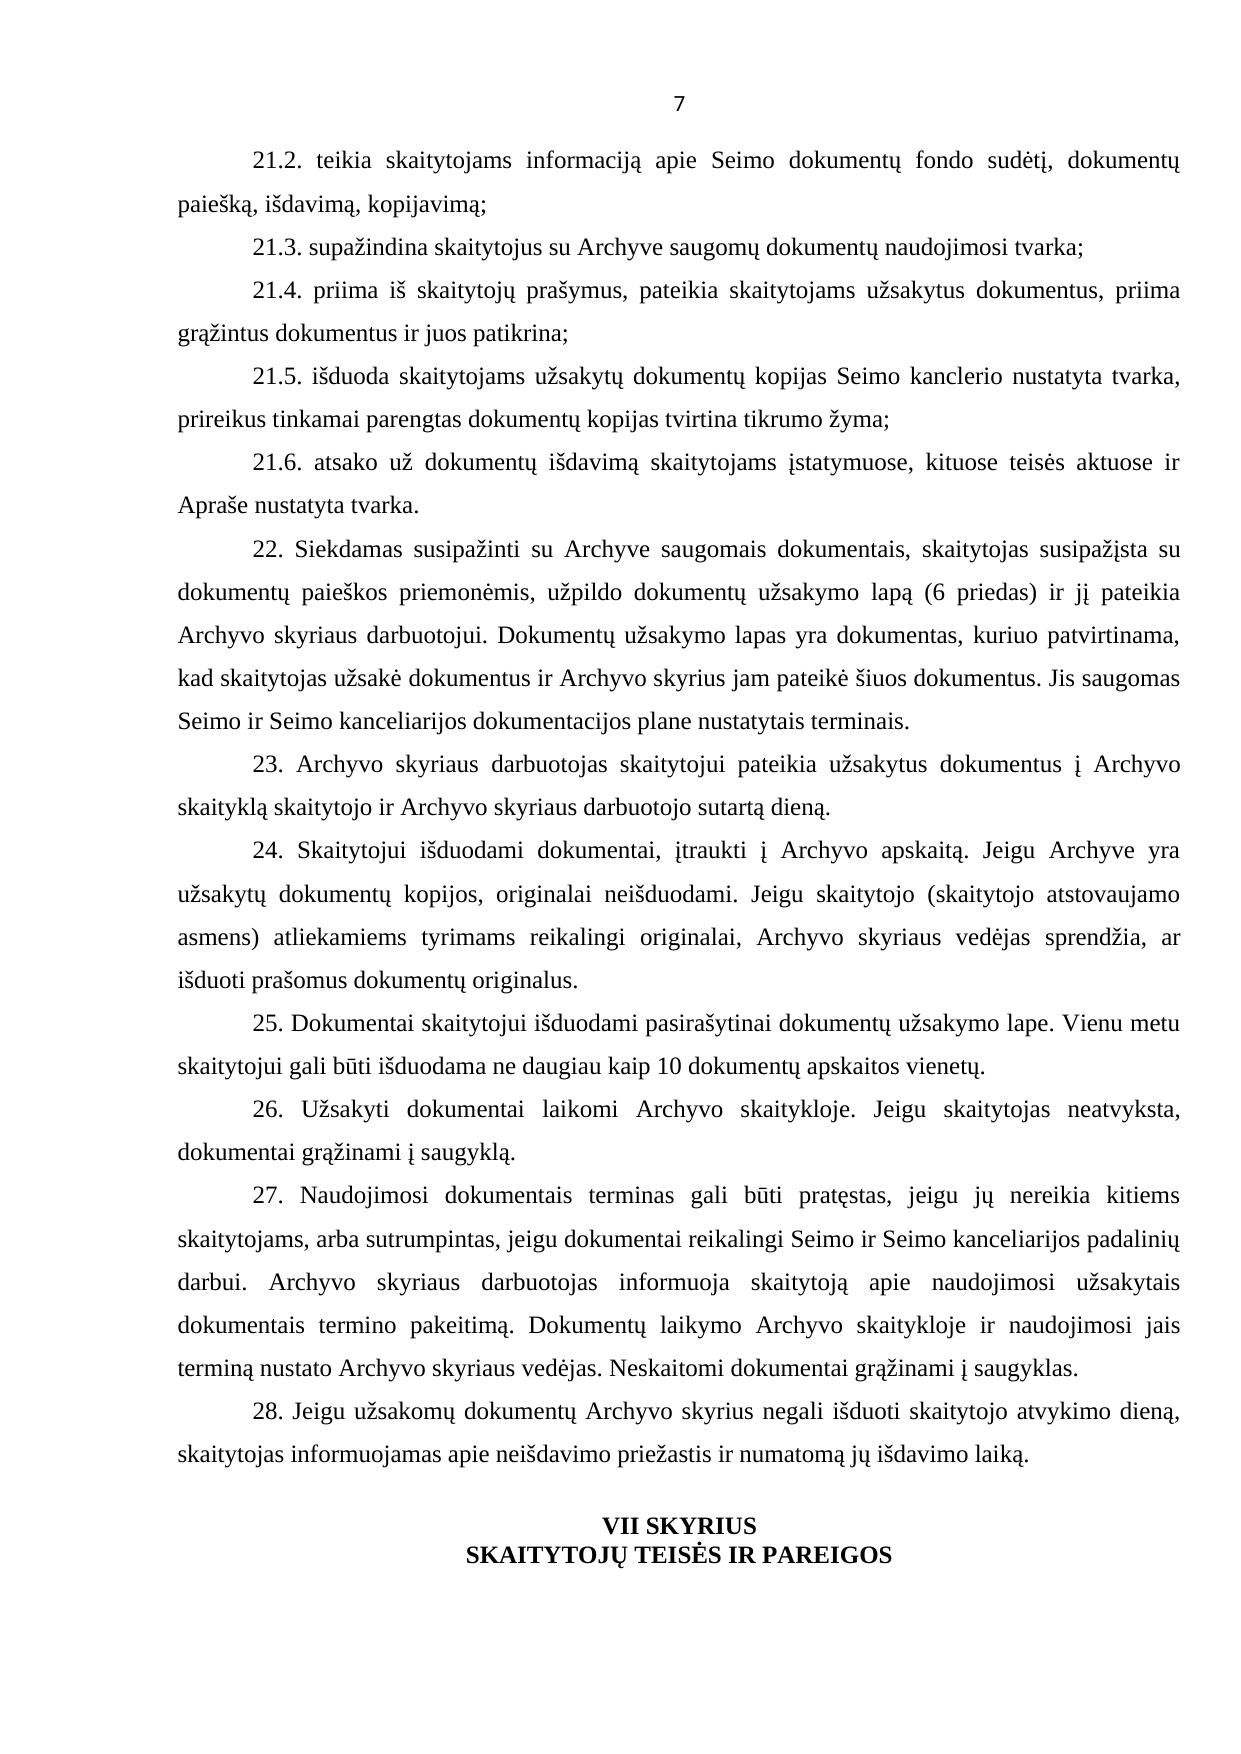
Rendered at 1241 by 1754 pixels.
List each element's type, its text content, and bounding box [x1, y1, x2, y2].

text 21.5. išduoda skaitytojams užsakytų dokumentų kopijas Seimo kanclerio nustatyta tvarka, prireikus tinkamai parengtas dokumentų kopijas tvirtina tikrumo žyma; [177, 361, 1181, 433]
text 23. Archyvo skyriaus darbuotojas skaitytojui pateikia užsakytus dokumentus į Archyvo skaityklą skaitytojo ir Archyvo skyriaus darbuotojo sutartą dieną. [177, 749, 1181, 821]
text 28. Jeigu užsakomų dokumentų Archyvo skyrius negali išduoti skaitytojo atvykimo dieną, skaitytojas informuojamas apie neišdavimo priežastis ir numatomą jų išdavimo laiką. [177, 1396, 1181, 1468]
text 24. Skaitytojui išduodami dokumentai, įtraukti į Archyvo apskaitą. Jeigu Archyve yra užsakytų dokumentų kopijos, originalai neišduodami. Jeigu skaitytojo (skaitytojo atstovaujamo asmens) atliekamiems tyrimams reikalingi originalai, Archyvo skyriaus vedėjas sprendžia, ar išduoti prašomus dokumentų originalus. [177, 836, 1181, 994]
text SKAITYTOJŲ TEISĖS IR PAREIGOS [177, 1540, 1181, 1569]
text 25. Dokumentai skaitytojui išduodami pasirašytinai dokumentų užsakymo lape. Vienu metu skaitytojui gali būti išduodama ne daugiau kaip 10 dokumentų apskaitos vienetų. [177, 1008, 1181, 1080]
text 21.2. teikia skaitytojams informaciją apie Seimo dokumentų fondo sudėtį, dokumentų paiešką, išdavimą, kopijavimą; [177, 146, 1181, 217]
text 21.4. priima iš skaitytojų prašymus, pateikia skaitytojams užsakytus dokumentus, priima grąžintus dokumentus ir juos patikrina; [177, 275, 1181, 347]
text VII SKYRIUS [177, 1511, 1181, 1540]
text 26. Užsakyti dokumentai laikomi Archyvo skaitykloje. Jeigu skaitytojas neatvyksta, dokumentai grąžinami į saugyklą. [177, 1094, 1181, 1166]
text 27. Naudojimosi dokumentais terminas gali būti pratęstas, jeigu jų nereikia kitiems skaitytojams, arba sutrumpintas, jeigu dokumentai reikalingi Seimo ir Seimo kanceliarijos padalinių darbui. Archyvo skyriaus darbuotojas informuoja skaitytoją apie naudojimosi užsakytais dokumentais termino pakeitimą. Dokumentų laikymo Archyvo skaitykloje ir naudojimosi jais terminą nustato Archyvo skyriaus vedėjas. Neskaitomi dokumentai grąžinami į saugyklas. [177, 1181, 1181, 1382]
text 22. Siekdamas susipažinti su Archyve saugomais dokumentais, skaitytojas susipažįsta su dokumentų paieškos priemonėmis, užpildo dokumentų užsakymo lapą (6 priedas) ir jį pateikia Archyvo skyriaus darbuotojui. Dokumentų užsakymo lapas yra dokumentas, kuriuo patvirtinama, kad skaitytojas užsakė dokumentus ir Archyvo skyrius jam pateikė šiuos dokumentus. Jis saugomas Seimo ir Seimo kanceliarijos dokumentacijos plane nustatytais terminais. [177, 534, 1181, 735]
text 21.3. supažindina skaitytojus su Archyve saugomų dokumentų naudojimosi tvarka; [177, 232, 1181, 261]
text 21.6. atsako už dokumentų išdavimą skaitytojams įstatymuose, kituose teisės aktuose ir Apraše nustatyta tvarka. [177, 447, 1181, 519]
